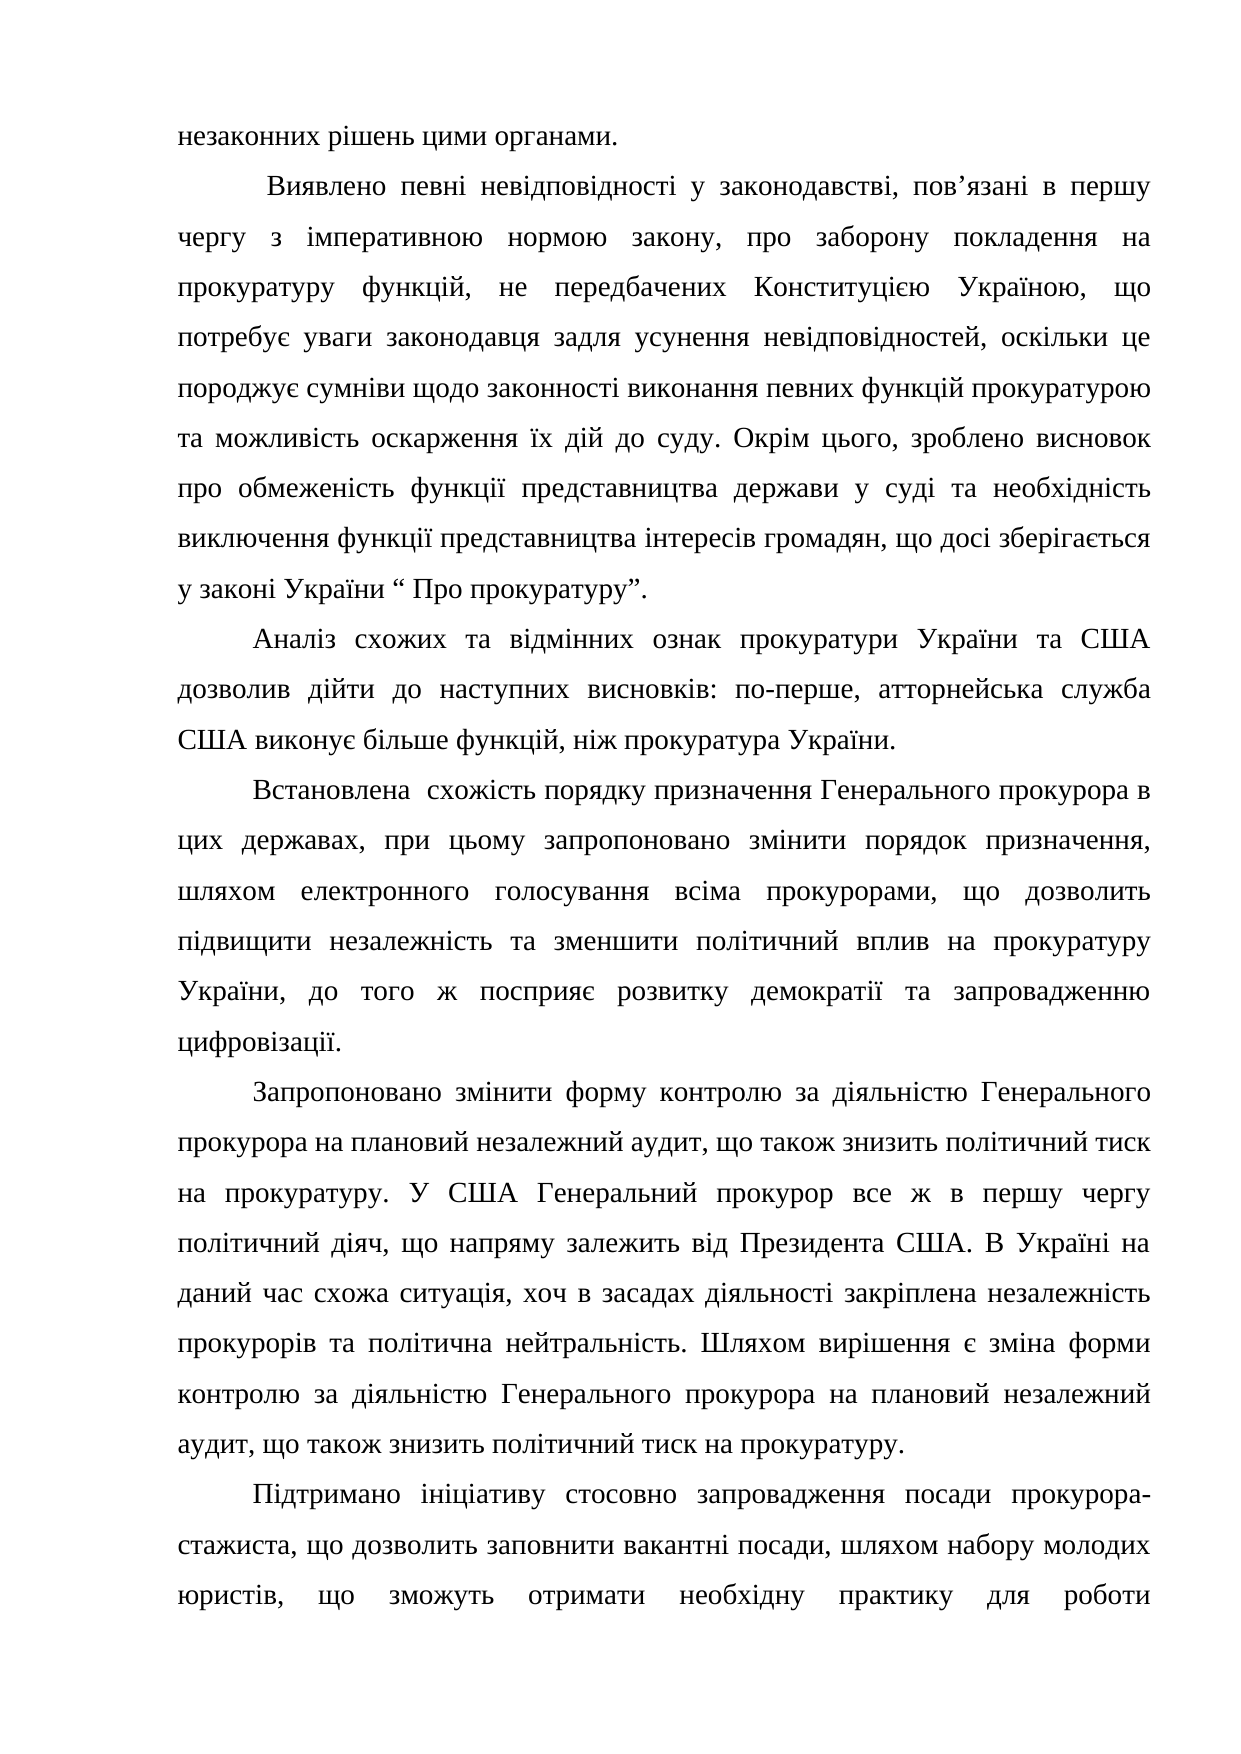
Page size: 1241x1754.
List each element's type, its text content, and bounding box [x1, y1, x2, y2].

text Встановлена схожість порядку призначення Генерального прокурора в цих державах, при цьому запропоновано змінити порядок призначення, шляхом електронного голосування всіма прокурорами, що дозволить підвищити незалежність та зменшити політичний вплив на прокуратуру України, до того ж посприяє розвитку демократії та запровадженню цифровізації. [177, 772, 1152, 1057]
text Підтримано ініціативу стосовно запровадження посади прокурора-стажиста, що дозволить заповнити вакантні посади, шляхом набору молодих юристів, що зможуть отримати необхідну практику для роботи [177, 1477, 1152, 1611]
text Аналіз схожих та відмінних ознак прокуратури України та США дозволив дійти до наступних висновків: по-перше, атторнейська служба США виконує більше функцій, ніж прокуратура України. [177, 621, 1152, 755]
text Виявлено певні невідповідності у законодавстві, пов’язані в першу чергу з імперативною нормою закону, про заборону покладення на прокуратуру функцій, не передбачених Конституцією Україною, що потребує уваги законодавця задля усунення невідповідностей, оскільки це породжує сумніви щодо законності виконання певних функцій прокуратурою та можливість оскарження їх дій до суду. Окрім цього, зроблено висновок про обмеженість функції представництва держави у суді та необхідність виключення функції представництва інтересів громадян, що досі зберігається у законі України “ Про прокуратуру”. [177, 168, 1152, 604]
text незаконних рішень цими органами. [177, 118, 1152, 152]
text Запропоновано змінити форму контролю за діяльністю Генерального прокурора на плановий незалежний аудит, що також знизить політичний тиск на прокуратуру. У США Генеральний прокурор все ж в першу чергу політичний діяч, що напряму залежить від Президента США. В Україні на даний час схожа ситуація, хоч в засадах діяльності закріплена незалежність прокурорів та політична нейтральність. Шляхом вирішення є зміна форми контролю за діяльністю Генерального прокурора на плановий незалежний аудит, що також знизить політичний тиск на прокуратуру. [177, 1074, 1152, 1460]
